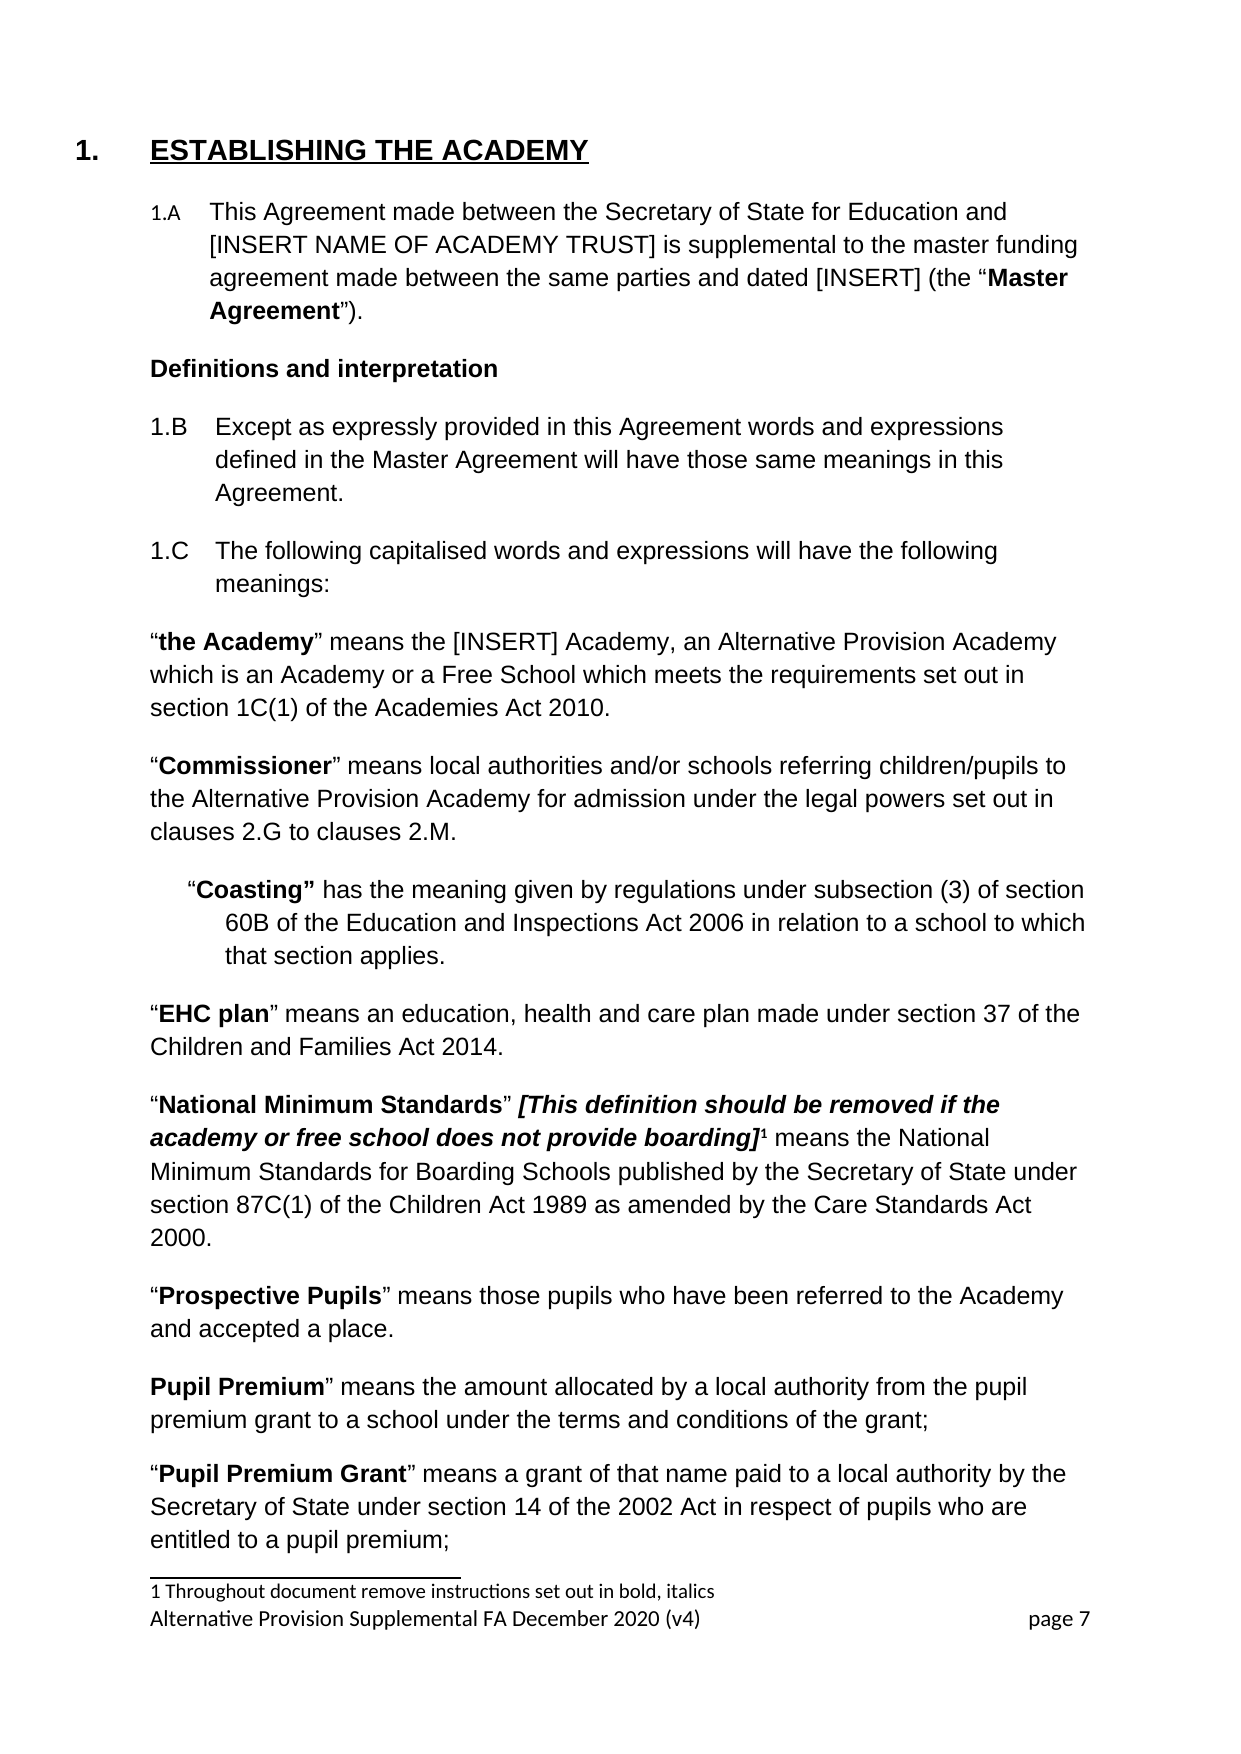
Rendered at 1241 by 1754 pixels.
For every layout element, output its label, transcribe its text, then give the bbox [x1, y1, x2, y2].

subtitle Definitions and interpretation [150, 354, 1090, 383]
text “National Minimum Standards” [This definition should be removed if the academy or free school does not provide boarding] means the National Minimum Standards for Boarding Schools published by the Secretary of State under section 87C(1) of the Children Act 1989 as amended by the Care Standards Act 2000. [150, 1090, 1090, 1252]
text “the Academy” means the [INSERT] Academy, an Alternative Provision Academy which is an Academy or a Free School which meets the requirements set out in section 1C(1) of the Academies Act 2010. [150, 627, 1090, 722]
text “EHC plan” means an education, health and care plan made under section 37 of the Children and Families Act 2014. [150, 999, 1090, 1061]
text “Prospective Pupils” means those pupils who have been referred to the Academy and accepted a place. [150, 1281, 1090, 1343]
text Throughout document remove instructions set out in bold, italics [150, 1578, 1090, 1604]
list This Agreement made between the Secretary of State for Education and [INSERT NAME OF ACADEMY TRUST] is supplemental to the master funding agreement made between the same parties and dated [INSERT] (the “Master Agreement”). [150, 197, 1090, 325]
text Pupil Premium” means the amount allocated by a local authority from the pupil premium grant to a school under the terms and conditions of the grant; [150, 1372, 1090, 1434]
text “Commissioner” means local authorities and/or schools referring children/pupils to the Alternative Provision Academy for admission under the legal powers set out in clauses 2.G to clauses 2.M. [150, 751, 1090, 846]
subtitle ESTABLISHING THE ACADEMY [75, 133, 1090, 167]
text “Pupil Premium Grant” means a grant of that name paid to a local authority by the Secretary of State under section 14 of the 2002 Act in respect of pupils who are entitled to a pupil premium; [150, 1459, 1090, 1554]
list Except as expressly provided in this Agreement words and expressions defined in the Master Agreement will have those same meanings in this Agreement. [150, 412, 1090, 507]
text “Coasting” has the meaning given by regulations under subsection (3) of section 60B of the Education and Inspections Act 2006 in relation to a school to which that section applies. [187, 875, 1090, 970]
list The following capitalised words and expressions will have the following meanings: [150, 536, 1090, 598]
